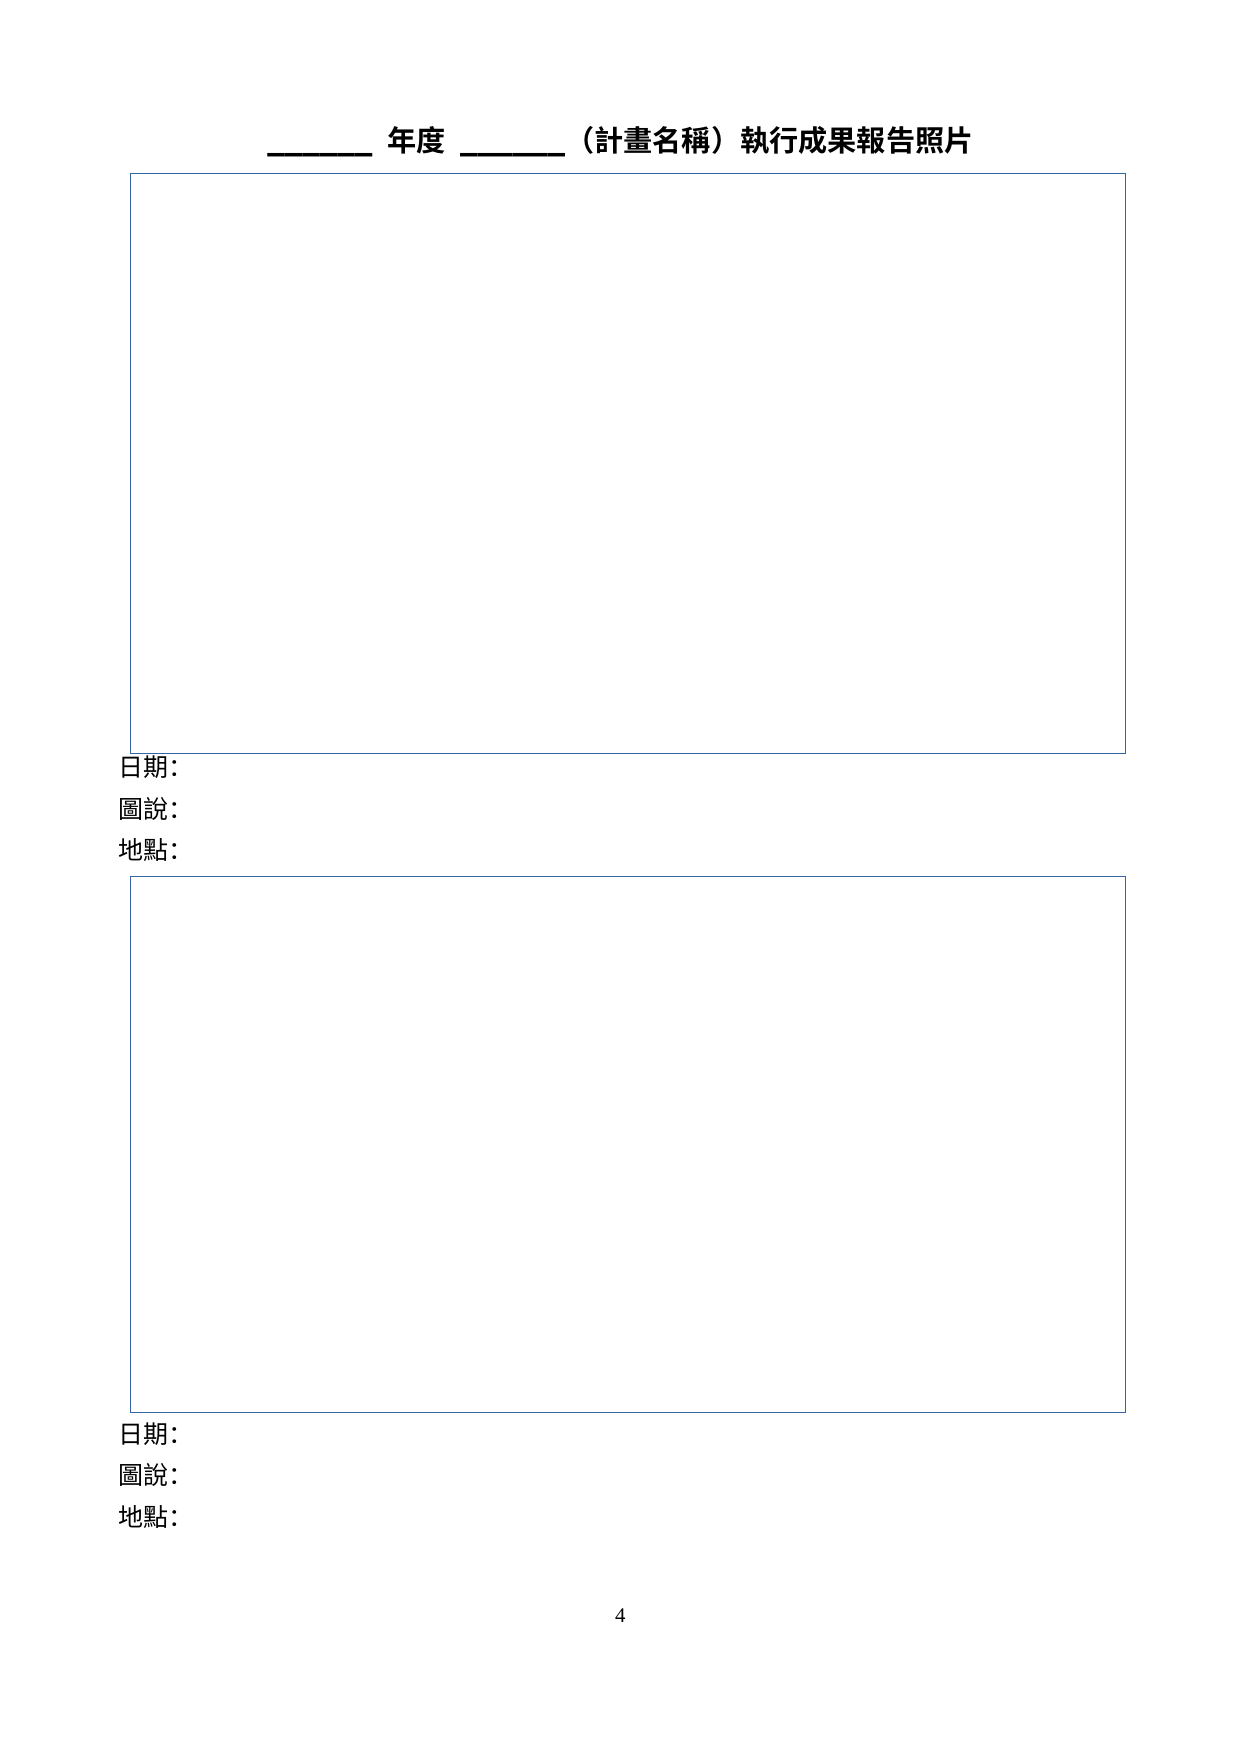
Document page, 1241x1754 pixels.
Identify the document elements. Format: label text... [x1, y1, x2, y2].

text 日期： [118, 1410, 1122, 1451]
text 日期： [118, 743, 1122, 785]
text 圖說： [118, 785, 1122, 826]
text ______ 年度 ______（計畫名稱）執行成果報告照片 [118, 118, 1122, 160]
text 圖說： [118, 1451, 1122, 1493]
text 地點： [118, 826, 1122, 868]
text 地點： [118, 1493, 1122, 1535]
